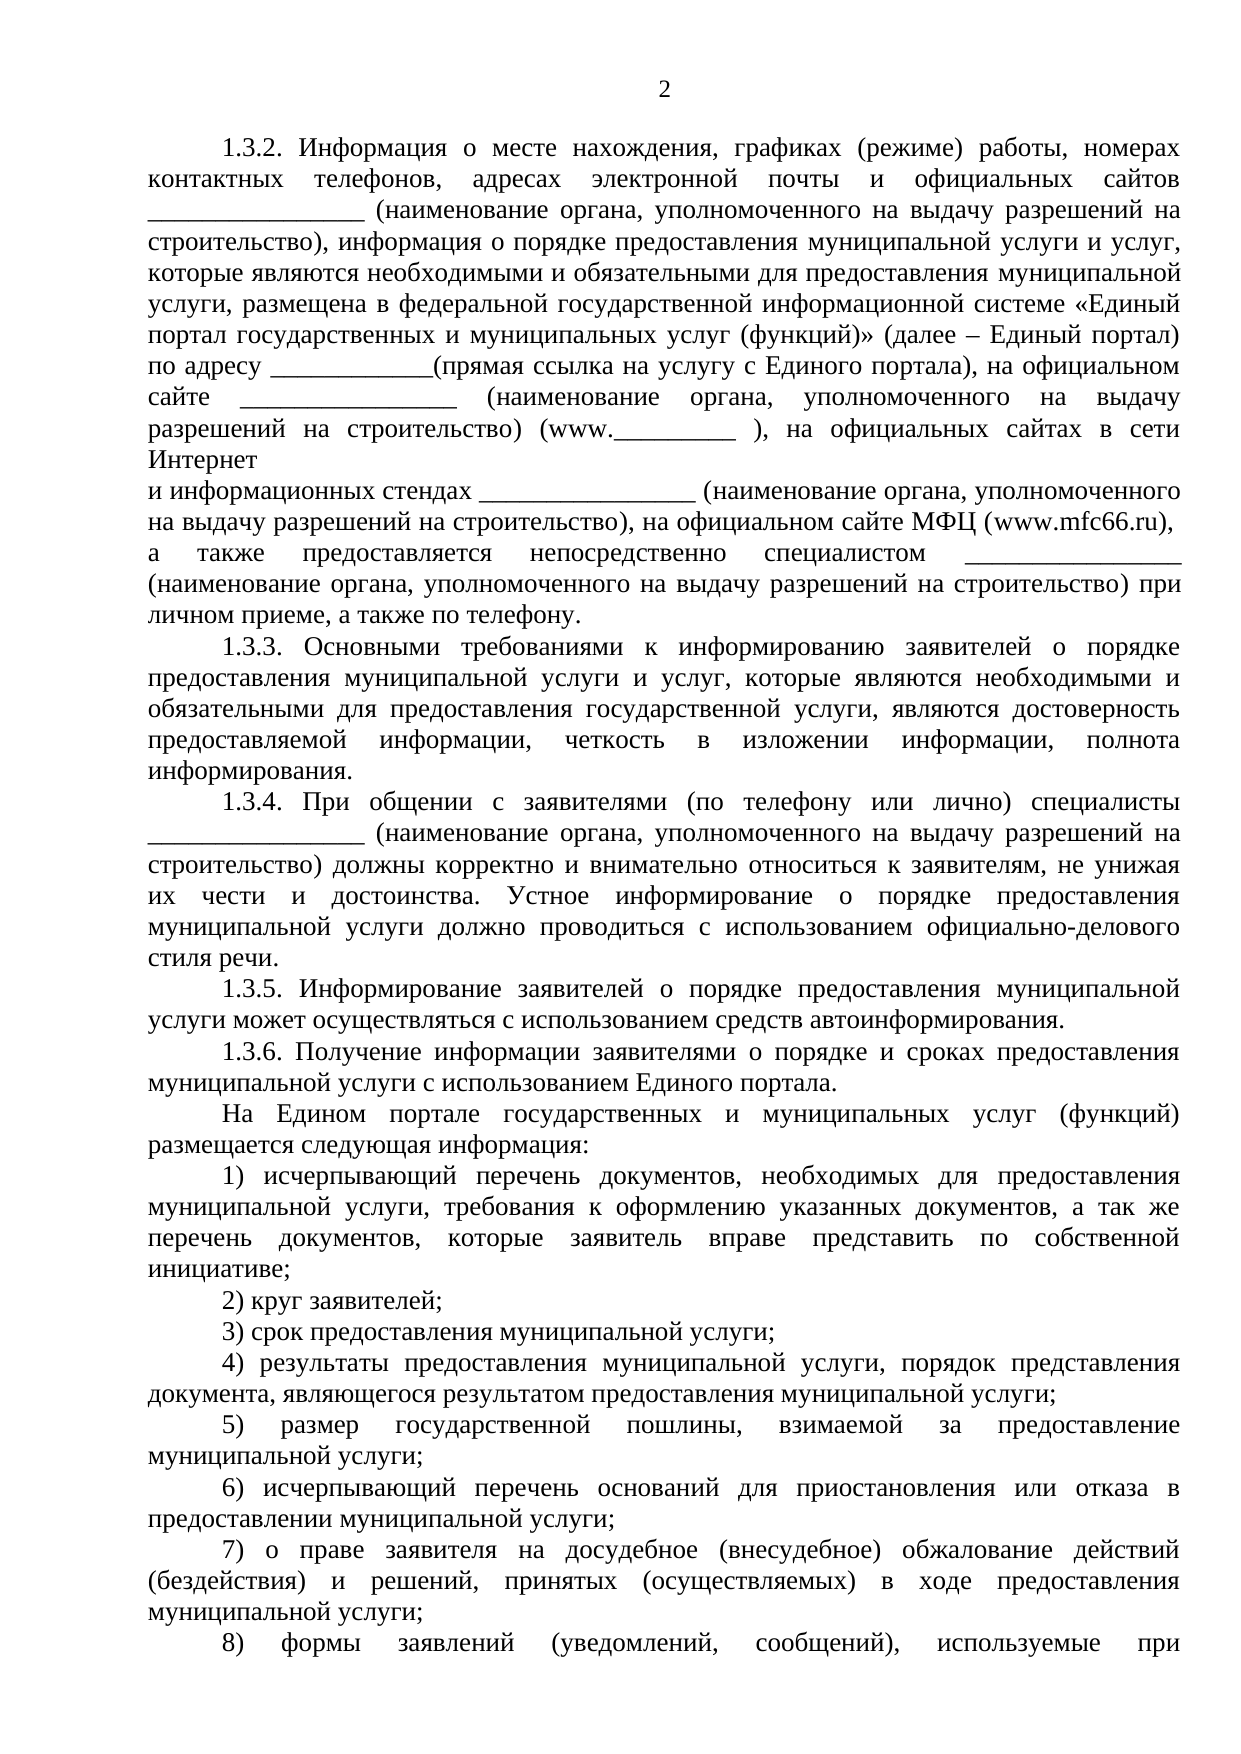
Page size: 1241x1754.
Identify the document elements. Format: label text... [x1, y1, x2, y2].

text 1.3.6. Получение информации заявителями о порядке и сроках предоставления муниципальной услуги с использованием Единого портала. [148, 1034, 1181, 1097]
text 1.3.5. Информирование заявителей о порядке предоставления муниципальной услуги может осуществляться с использованием средств автоинформирования. [148, 972, 1181, 1034]
text 6) исчерпывающий перечень оснований для приостановления или отказа в предоставлении муниципальной услуги; [148, 1471, 1181, 1533]
text 2) круг заявителей; [148, 1284, 1181, 1315]
text 1.3.3. Основными требованиями к информированию заявителей о порядке предоставления муниципальной услуги и услуг, которые являются необходимыми и обязательными для предоставления государственной услуги, являются достоверность предоставляемой информации, четкость в изложении информации, полнота информирования. [148, 630, 1181, 785]
text 3) срок предоставления муниципальной услуги; [148, 1315, 1181, 1346]
text 5) размер государственной пошлины, взимаемой за предоставление муниципальной услуги; [148, 1408, 1181, 1471]
text На Едином портале государственных и муниципальных услуг (функций) размещается следующая информация: [148, 1097, 1181, 1159]
text 7) о праве заявителя на досудебное (внесудебное) обжалование действий (бездействия) и решений, принятых (осуществляемых) в ходе предоставления муниципальной услуги; [148, 1533, 1181, 1626]
text 8) формы заявлений (уведомлений, сообщений), используемые при [148, 1626, 1181, 1657]
text 1.3.2. Информация о месте нахождения, графиках (режиме) работы, номерах контактных телефонов, адресах электронной почты и официальных сайтов ________________ (наименование органа, уполномоченного на выдачу разрешений на строительство), информация о порядке предоставления муниципальной услуги и услуг, которые являются необходимыми и обязательными для предоставления муниципальной услуги, размещена в федеральной государственной информационной системе «Единый портал государственных и муниципальных услуг (функций)» (далее – Единый портал) по адресу ____________(прямая ссылка на услугу с Единого портала), на официальном сайте ________________ (наименование органа, уполномоченного на выдачу разрешений на строительство) (www._________ ), на официальных сайтах в сети Интернет и информационных стендах ________________ (наименование органа, уполномоченного на выдачу разрешений на строительство), на официальном сайте МФЦ (www.mfc66.ru), а также предоставляется непосредственно специалистом ________________ (наименование органа, уполномоченного на выдачу разрешений на строительство) при личном приеме, а также по телефону. [148, 131, 1181, 630]
text 1.3.4. При общении с заявителями (по телефону или лично) специалисты ________________ (наименование органа, уполномоченного на выдачу разрешений на строительство) должны корректно и внимательно относиться к заявителям, не унижая их чести и достоинства. Устное информирование о порядке предоставления муниципальной услуги должно проводиться с использованием официально-делового стиля речи. [148, 785, 1181, 972]
text 4) результаты предоставления муниципальной услуги, порядок представления документа, являющегося результатом предоставления муниципальной услуги; [148, 1346, 1181, 1408]
text 1) исчерпывающий перечень документов, необходимых для предоставления муниципальной услуги, требования к оформлению указанных документов, а так же перечень документов, которые заявитель вправе представить по собственной инициативе; [148, 1159, 1181, 1284]
